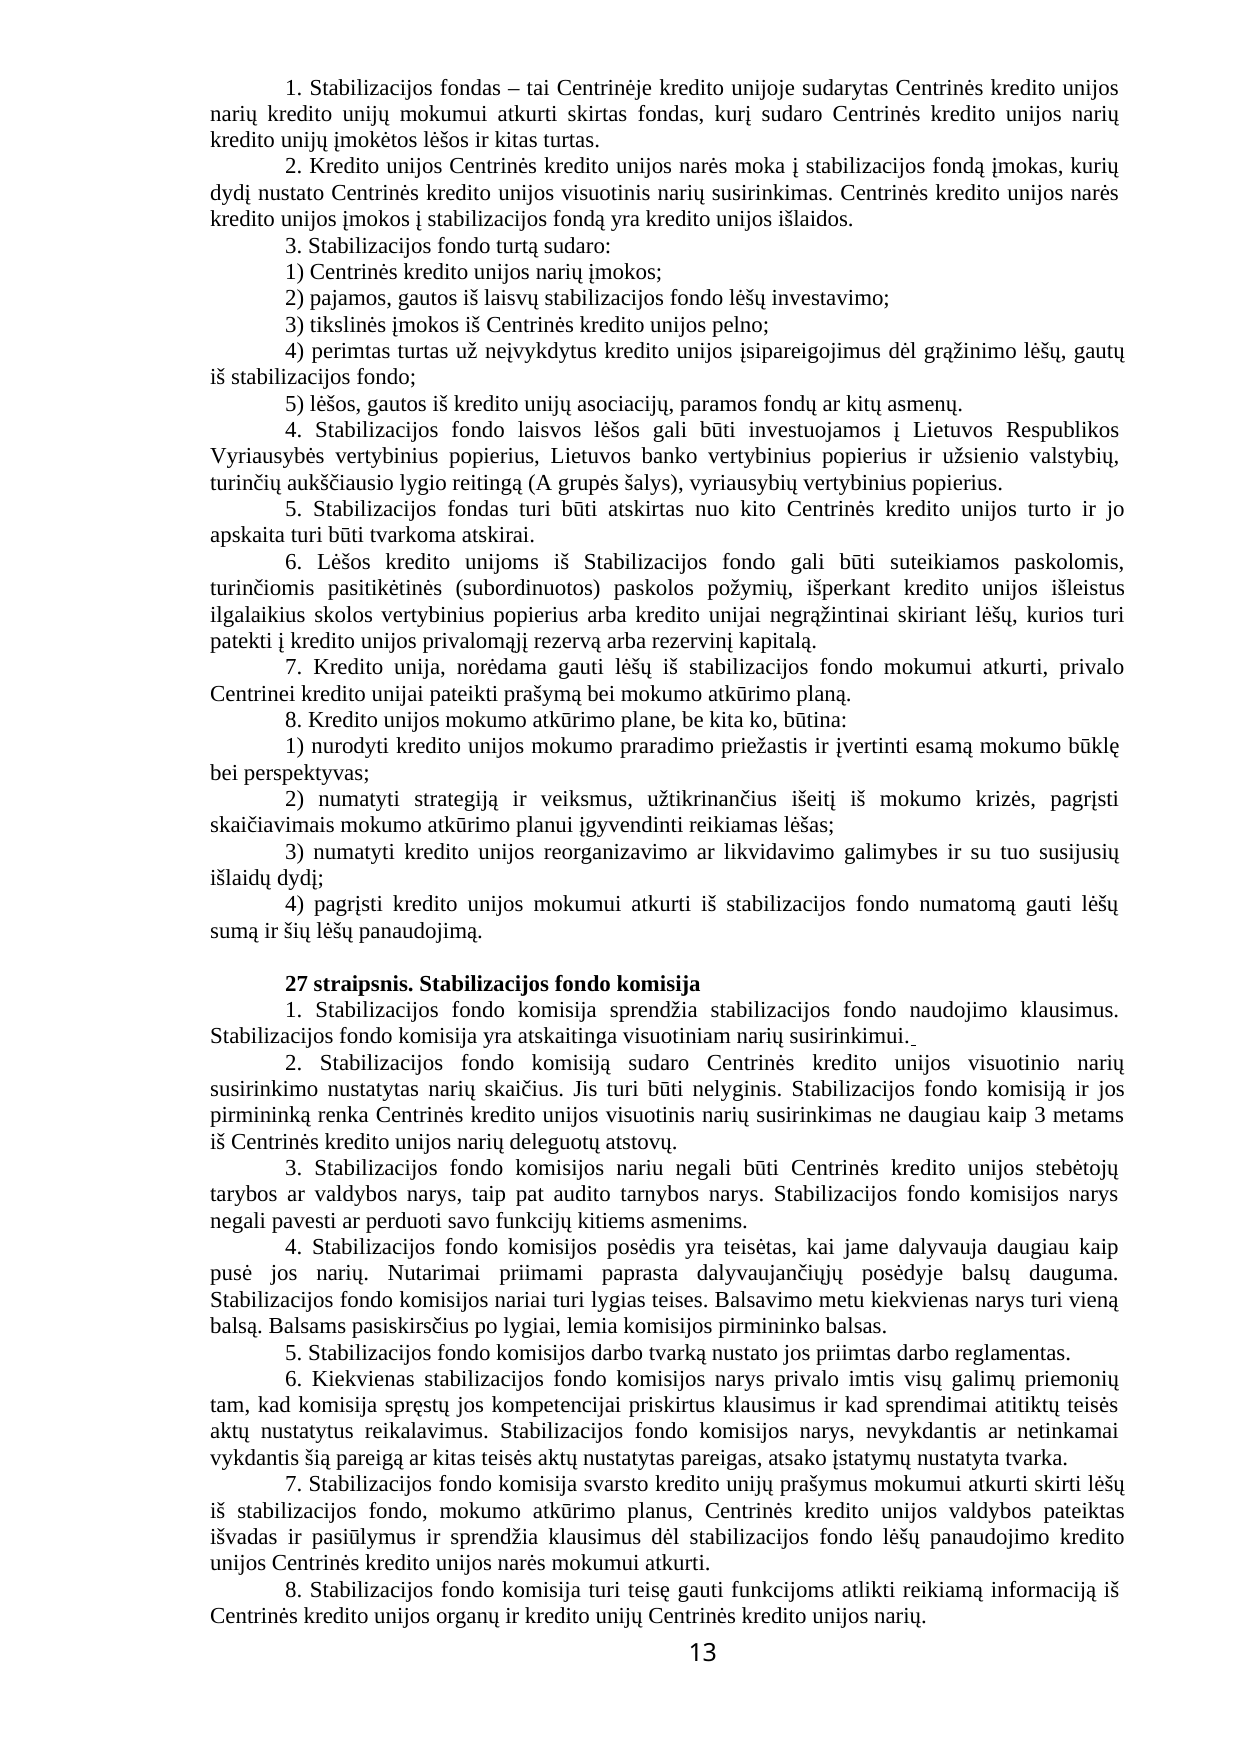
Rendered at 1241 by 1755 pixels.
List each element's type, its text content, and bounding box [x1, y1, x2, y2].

text 5. Stabilizacijos fondas turi būti atskirtas nuo kito Centrinės kredito unijos turto ir jo apskaita turi būti tvarkoma atskirai. [210, 495, 1126, 548]
text 8. Stabilizacijos fondo komisija turi teisę gauti funkcijoms atlikti reikiamą informaciją iš Centrinės kredito unijos organų ir kredito unijų Centrinės kredito unijos narių. [210, 1576, 1120, 1628]
text 3. Stabilizacijos fondo turtą sudaro: [210, 232, 1120, 258]
text 2) numatyti strategiją ir veiksmus, užtikrinančius išeitį iš mokumo krizės, pagrįsti skaičiavimais mokumo atkūrimo planui įgyvendinti reikiamas lėšas; [210, 785, 1120, 838]
text 5. Stabilizacijos fondo komisijos darbo tvarką nustato jos priimtas darbo reglamentas. [210, 1338, 1120, 1365]
text 4. Stabilizacijos fondo laisvos lėšos gali būti investuojamos į Lietuvos Respublikos Vyriausybės vertybinius popierius, Lietuvos banko vertybinius popierius ir užsienio valstybių, turinčių aukščiausio lygio reitingą (A grupės šalys), vyriausybių vertybinius popierius. [210, 416, 1120, 495]
text 7. Kredito unija, norėdama gauti lėšų iš stabilizacijos fondo mokumui atkurti, privalo Centrinei kredito unijai pateikti prašymą bei mokumo atkūrimo planą. [210, 653, 1126, 706]
text 1. Stabilizacijos fondas – tai Centrinėje kredito unijoje sudarytas Centrinės kredito unijos narių kredito unijų mokumui atkurti skirtas fondas, kurį sudaro Centrinės kredito unijos narių kredito unijų įmokėtos lėšos ir kitas turtas. [210, 73, 1120, 153]
text 1. Stabilizacijos fondo komisija sprendžia stabilizacijos fondo naudojimo klausimus. Stabilizacijos fondo komisija yra atskaitinga visuotiniam narių susirinkimui. [210, 996, 1120, 1049]
text 4) perimtas turtas už neįvykdytus kredito unijos įsipareigojimus dėl grąžinimo lėšų, gautų iš stabilizacijos fondo; [210, 337, 1126, 390]
text 3) tikslinės įmokos iš Centrinės kredito unijos pelno; [210, 311, 1120, 337]
text 1) nurodyti kredito unijos mokumo praradimo priežastis ir įvertinti esamą mokumo būklę bei perspektyvas; [210, 732, 1120, 785]
text 6. Kiekvienas stabilizacijos fondo komisijos narys privalo imtis visų galimų priemonių tam, kad komisija spręstų jos kompetencijai priskirtus klausimus ir kad sprendimai atitiktų teisės aktų nustatytus reikalavimus. Stabilizacijos fondo komisijos narys, nevykdantis ar netinkamai vykdantis šią pareigą ar kitas teisės aktų nustatytas pareigas, atsako įstatymų nustatyta tvarka. [210, 1365, 1120, 1470]
text 7. Stabilizacijos fondo komisija svarsto kredito unijų prašymus mokumui atkurti skirti lėšų iš stabilizacijos fondo, mokumo atkūrimo planus, Centrinės kredito unijos valdybos pateiktas išvadas ir pasiūlymus ir sprendžia klausimus dėl stabilizacijos fondo lėšų panaudojimo kredito unijos Centrinės kredito unijos narės mokumui atkurti. [210, 1470, 1126, 1576]
text 2) pajamos, gautos iš laisvų stabilizacijos fondo lėšų investavimo; [210, 284, 1120, 311]
text 1) Centrinės kredito unijos narių įmokos; [210, 258, 1120, 284]
text 27 straipsnis. Stabilizacijos fondo komisija [210, 969, 1120, 996]
text 4. Stabilizacijos fondo komisijos posėdis yra teisėtas, kai jame dalyvauja daugiau kaip pusė jos narių. Nutarimai priimami paprasta dalyvaujančiųjų posėdyje balsų dauguma. Stabilizacijos fondo komisijos nariai turi lygias teises. Balsavimo metu kiekvienas narys turi vieną balsą. Balsams pasiskirsčius po lygiai, lemia komisijos pirmininko balsas. [210, 1233, 1120, 1338]
text 2. Kredito unijos Centrinės kredito unijos narės moka į stabilizacijos fondą įmokas, kurių dydį nustato Centrinės kredito unijos visuotinis narių susirinkimas. Centrinės kredito unijos narės kredito unijos įmokos į stabilizacijos fondą yra kredito unijos išlaidos. [210, 153, 1120, 232]
text 4) pagrįsti kredito unijos mokumui atkurti iš stabilizacijos fondo numatomą gauti lėšų sumą ir šių lėšų panaudojimą. [210, 891, 1120, 943]
text 2. Stabilizacijos fondo komisiją sudaro Centrinės kredito unijos visuotinio narių susirinkimo nustatytas narių skaičius. Jis turi būti nelyginis. Stabilizacijos fondo komisiją ir jos pirmininką renka Centrinės kredito unijos visuotinis narių susirinkimas ne daugiau kaip 3 metams iš Centrinės kredito unijos narių deleguotų atstovų. [210, 1049, 1126, 1154]
text 3. Stabilizacijos fondo komisijos nariu negali būti Centrinės kredito unijos stebėtojų tarybos ar valdybos narys, taip pat audito tarnybos narys. Stabilizacijos fondo komisijos narys negali pavesti ar perduoti savo funkcijų kitiems asmenims. [210, 1154, 1120, 1233]
text 3) numatyti kredito unijos reorganizavimo ar likvidavimo galimybes ir su tuo susijusių išlaidų dydį; [210, 838, 1120, 891]
text 8. Kredito unijos mokumo atkūrimo plane, be kita ko, būtina: [210, 706, 1120, 732]
text 6. Lėšos kredito unijoms iš Stabilizacijos fondo gali būti suteikiamos paskolomis, turinčiomis pasitikėtinės (subordinuotos) paskolos požymių, išperkant kredito unijos išleistus ilgalaikius skolos vertybinius popierius arba kredito unijai negrąžintinai skiriant lėšų, kurios turi patekti į kredito unijos privalomąjį rezervą arba rezervinį kapitalą. [210, 548, 1126, 653]
text 5) lėšos, gautos iš kredito unijų asociacijų, paramos fondų ar kitų asmenų. [210, 390, 1120, 416]
